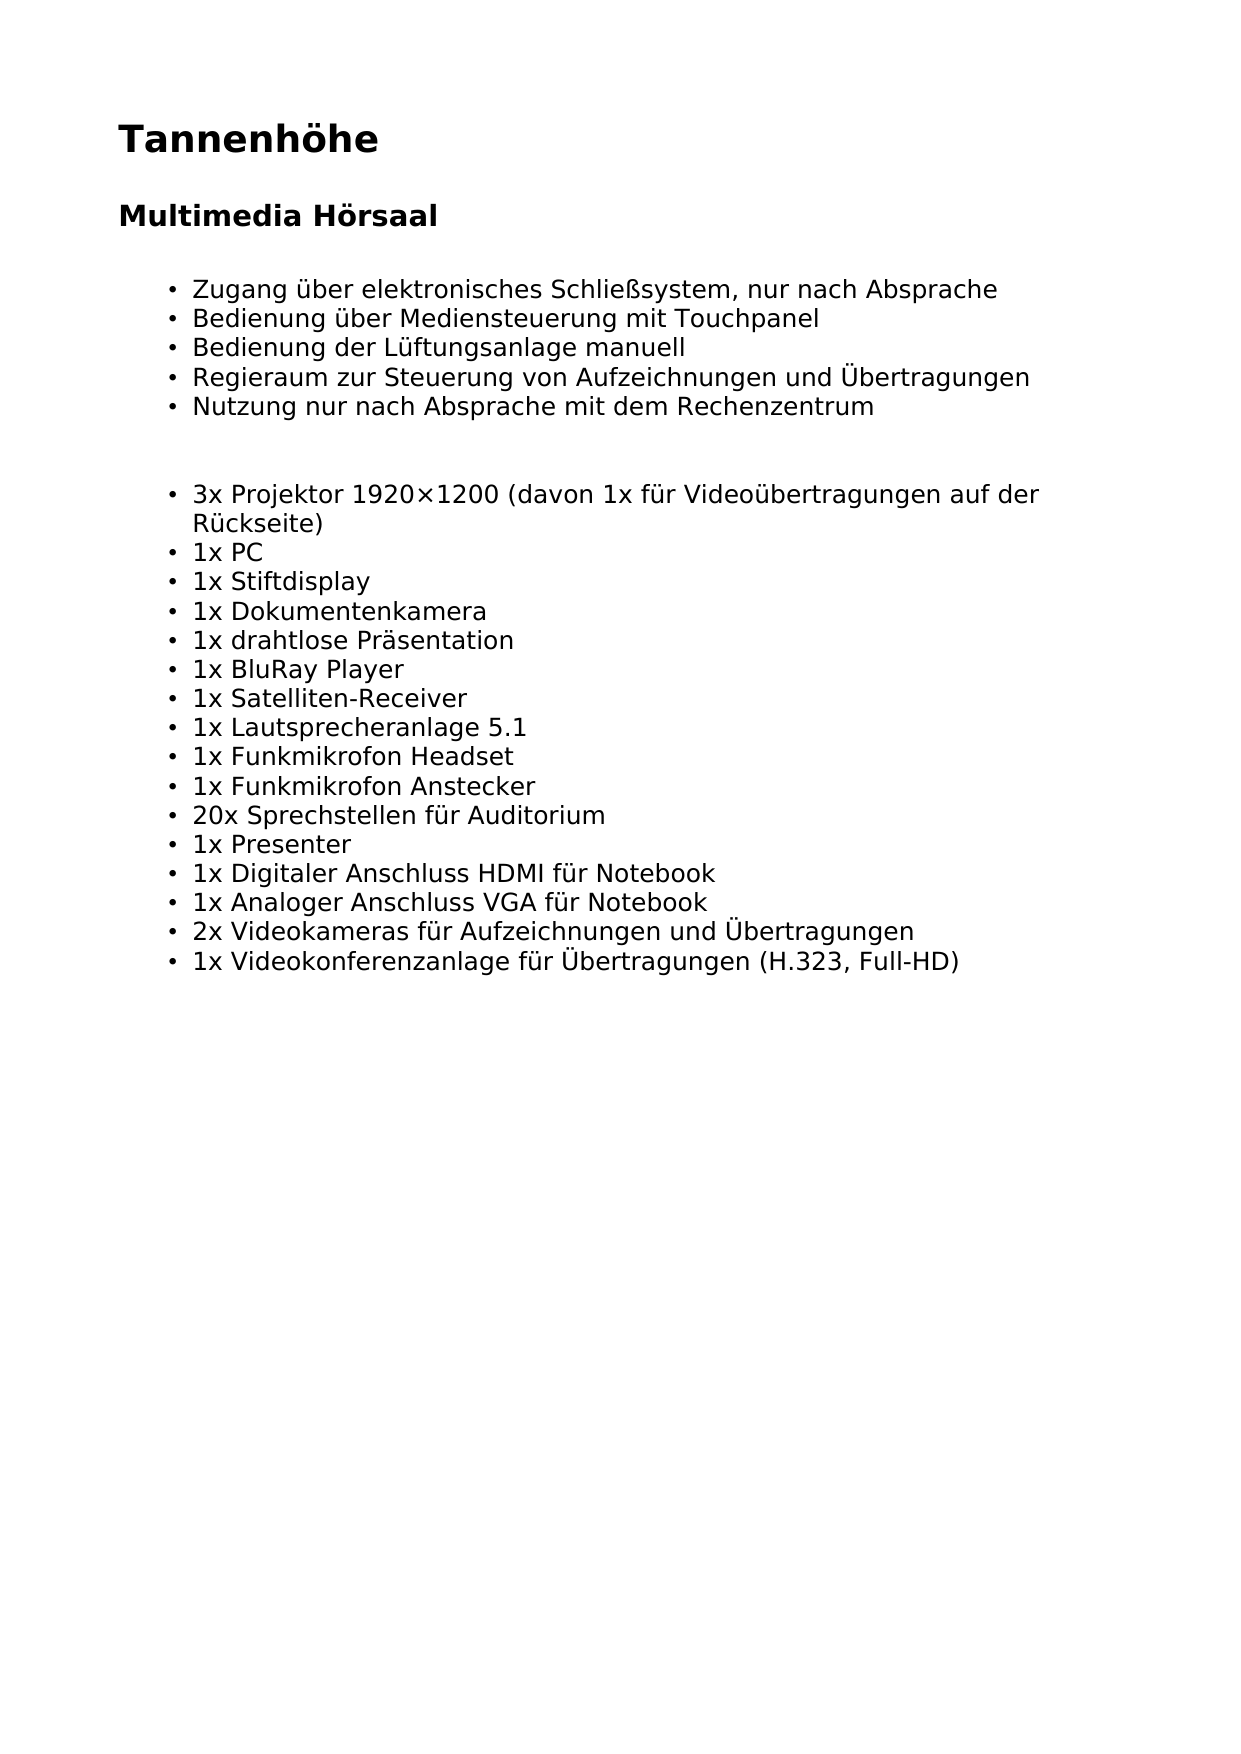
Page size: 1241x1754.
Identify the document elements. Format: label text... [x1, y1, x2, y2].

list 2x Videokameras für Aufzeichnungen und Übertragungen [177, 917, 1122, 947]
subtitle Tannenhöhe [118, 118, 1122, 162]
list 1x Presenter [177, 830, 1122, 859]
list Bedienung der Lüftungsanlage manuell [177, 333, 1122, 363]
list 1x Funkmikrofon Anstecker [177, 772, 1122, 801]
list 1x Funkmikrofon Headset [177, 742, 1122, 772]
list 1x Dokumentenkamera [177, 597, 1122, 626]
list 1x Analoger Anschluss VGA für Notebook [177, 888, 1122, 917]
subtitle Multimedia Hörsaal [118, 199, 1122, 233]
list Zugang über elektronisches Schließsystem, nur nach Absprache [177, 275, 1122, 304]
list 20x Sprechstellen für Auditorium [177, 801, 1122, 830]
list Nutzung nur nach Absprache mit dem Rechenzentrum [177, 392, 1122, 421]
list 1x Videokonferenzanlage für Übertragungen (H.323, Full-HD) [177, 947, 1122, 976]
list 3x Projektor 1920×1200 (davon 1x für Videoübertragungen auf der Rückseite) [177, 480, 1122, 538]
list Regieraum zur Steuerung von Aufzeichnungen und Übertragungen [177, 363, 1122, 392]
list Bedienung über Mediensteuerung mit Touchpanel [177, 304, 1122, 333]
list 1x Digitaler Anschluss HDMI für Notebook [177, 859, 1122, 888]
list 1x BluRay Player [177, 655, 1122, 684]
list 1x Satelliten-Receiver [177, 684, 1122, 713]
list 1x PC [177, 538, 1122, 567]
list 1x Lautsprecheranlage 5.1 [177, 713, 1122, 742]
list 1x Stiftdisplay [177, 567, 1122, 597]
list 1x drahtlose Präsentation [177, 626, 1122, 655]
